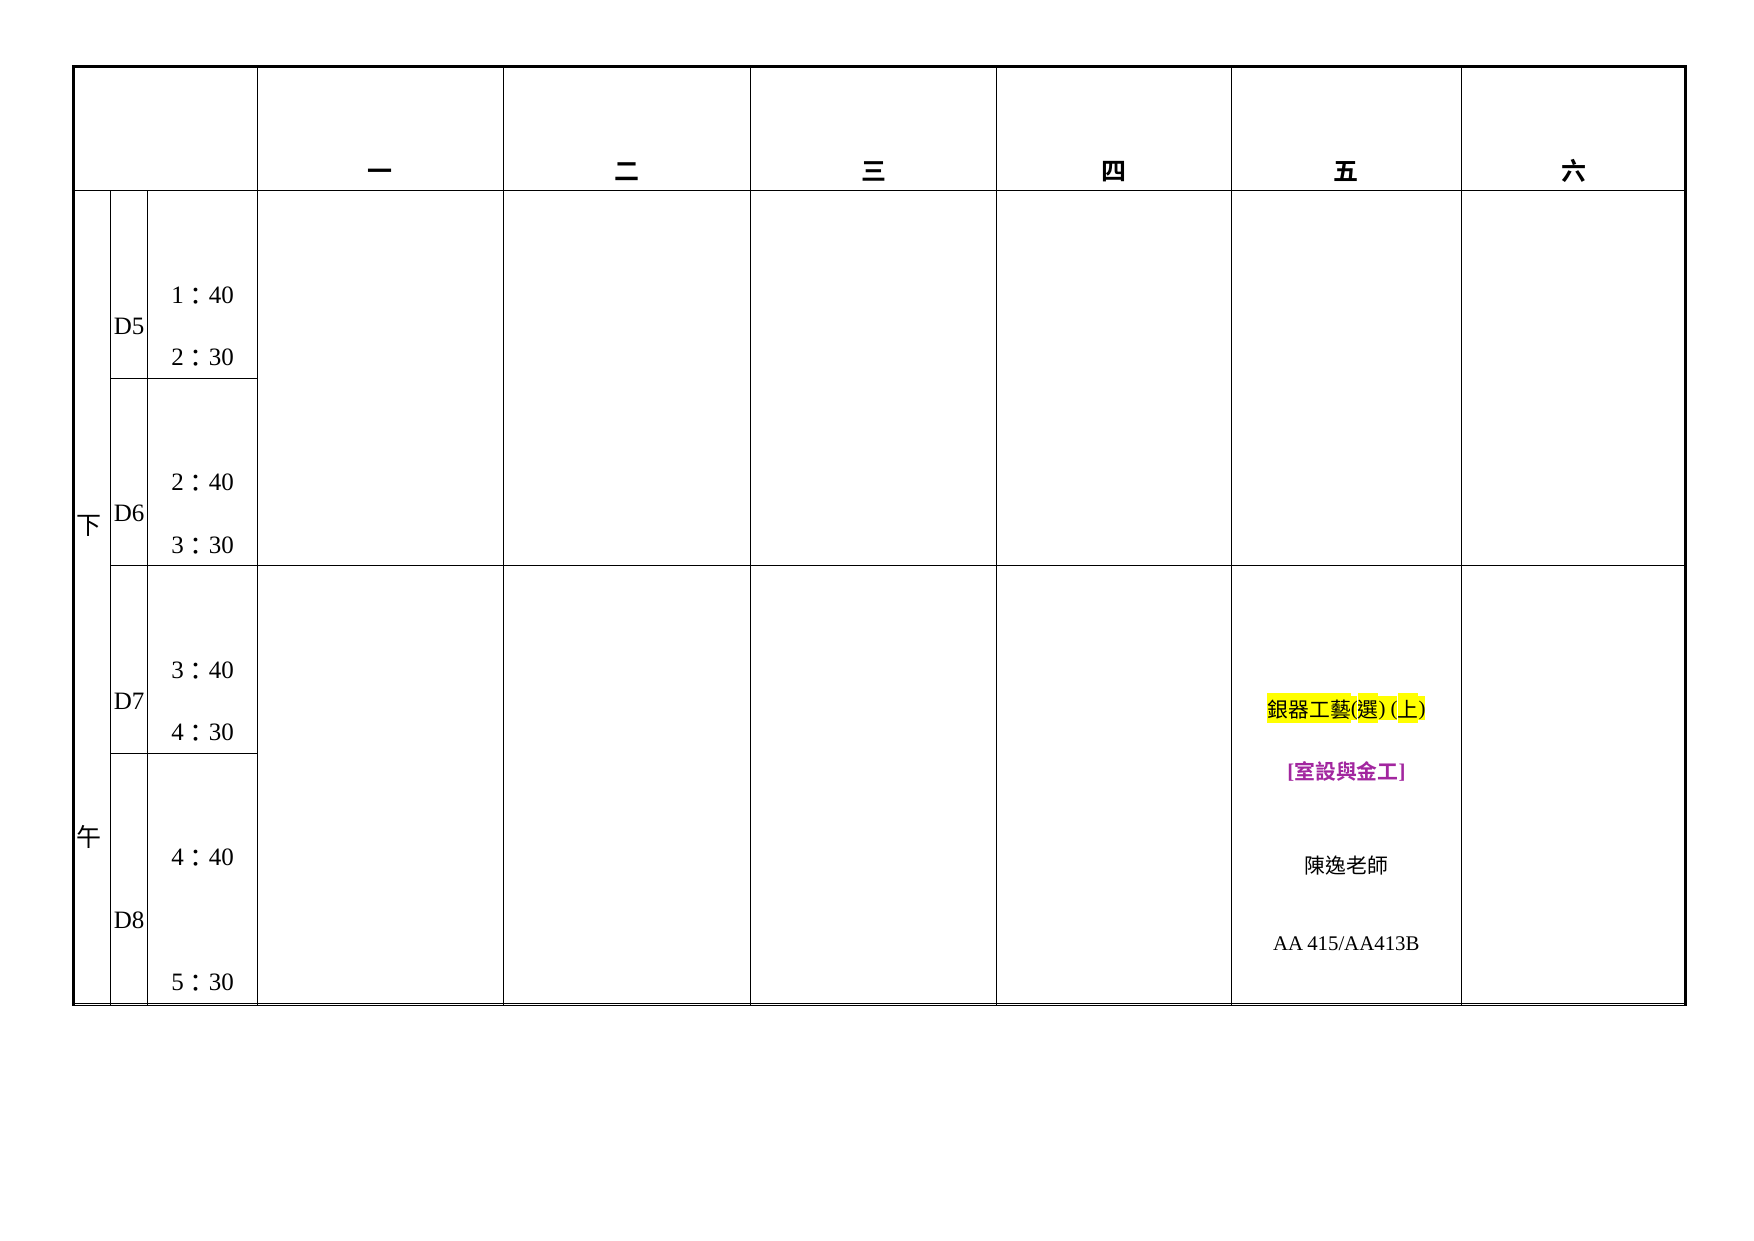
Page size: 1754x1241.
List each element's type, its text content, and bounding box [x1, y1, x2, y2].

table_header 一 [258, 68, 503, 190]
table_cell [258, 191, 503, 565]
table_header 二 [504, 68, 750, 190]
table_cell [751, 191, 996, 565]
table_cell 4：40 5：30 [148, 754, 257, 1002]
table_cell D8 [111, 754, 147, 1002]
table_cell D5 [111, 191, 147, 377]
table_cell 1：40 2：30 [148, 191, 257, 377]
table_cell 銀器工藝(選) (上) [室設與金工] 陳逸老師 AA 415/AA413B [1232, 566, 1461, 1002]
table_cell 下 午 [75, 191, 110, 1002]
table_cell [504, 566, 750, 1002]
table_cell D6 [111, 379, 147, 565]
table_header 三 [751, 68, 996, 190]
table_cell [1462, 191, 1684, 565]
table_cell [1462, 566, 1684, 1002]
table_cell D7 [111, 566, 147, 752]
table_header [75, 68, 257, 190]
table_header 四 [997, 68, 1231, 190]
table_header 五 [1232, 68, 1461, 190]
table_cell [258, 566, 503, 1002]
table_cell [504, 191, 750, 565]
table_cell [997, 566, 1231, 1002]
table_header 六 [1462, 68, 1684, 190]
table_cell [1232, 191, 1461, 565]
table_cell [751, 566, 996, 1002]
table_cell 3：40 4：30 [148, 566, 257, 752]
table_cell [997, 191, 1231, 565]
table_cell 2：40 3：30 [148, 379, 257, 565]
